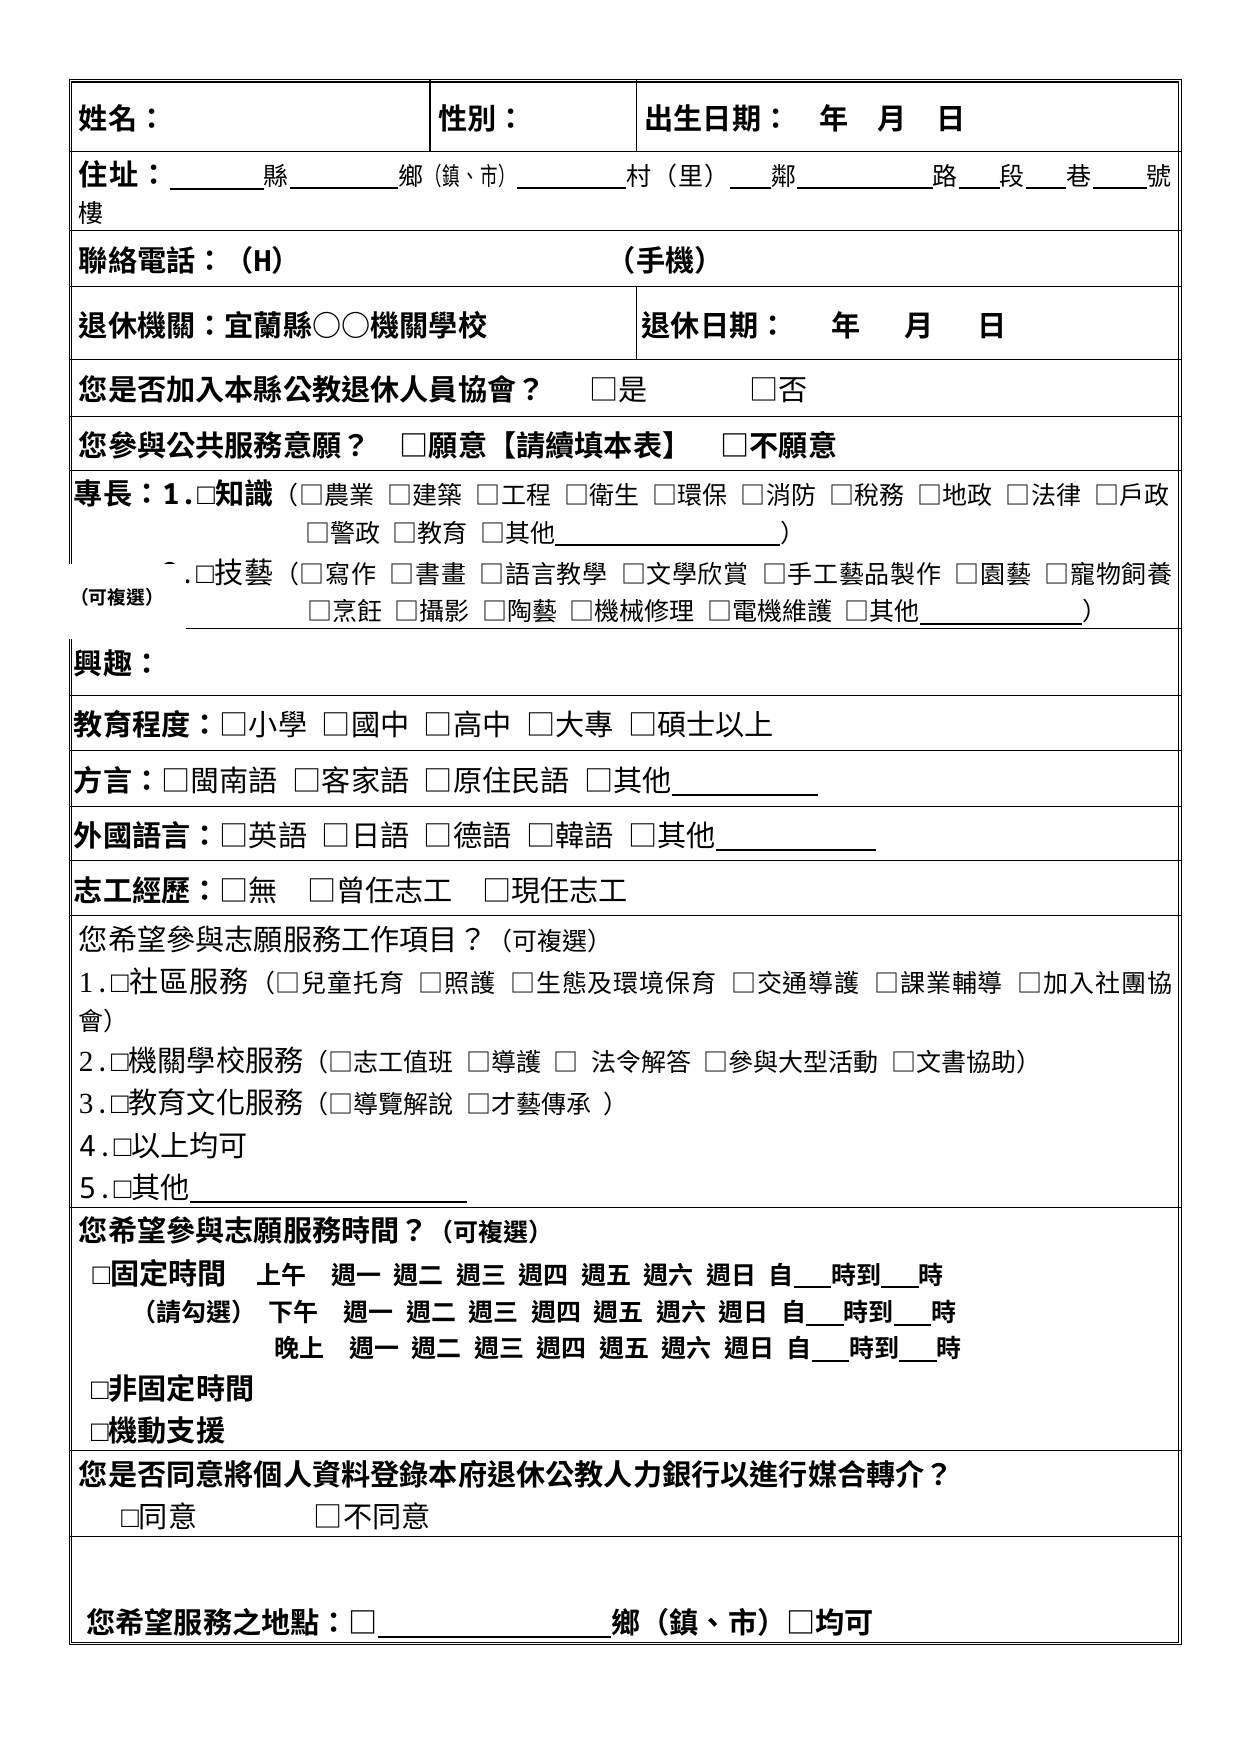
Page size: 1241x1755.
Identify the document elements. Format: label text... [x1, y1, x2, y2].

table_cell 退休機關：宜蘭縣○○機關學校 [72, 287, 636, 359]
table_cell 您是否加入本縣公教退休人員協會？ □是 □否 [72, 360, 1178, 416]
table_cell 住址： 縣 鄉（鎮、市） 村（里） 鄰 路 段 巷 號 樓 [72, 152, 1178, 230]
table_cell 您是否同意將個人資料登錄本府退休公教人力銀行以進行媒合轉介？ □同意 □不同意 [72, 1451, 1178, 1536]
table_header 性別： [431, 83, 636, 151]
table_cell 專長：1.□知識（□農業 □建築 □工程 □衛生 □環保 □消防 □稅務 □地政 □法律 □戶政 □警政 □教育 □其他 ） 2.□技藝（□寫作 □書畫 □語言教學 □文學欣賞 □手工藝品製作 □園藝 □寵物飼養 □烹飪 □攝影 □陶藝 □機械修理 □電機維護 □其他 ） [36, 471, 1178, 639]
table_cell 退休日期： 年 月 日 [637, 287, 1178, 359]
table_cell 方言：□閩南語 □客家語 □原住民語 □其他 [72, 751, 1178, 806]
table_header 姓名： [72, 83, 429, 151]
table_cell 興趣： [72, 629, 1178, 695]
table_cell 外國語言：□英語 □日語 □德語 □韓語 □其他 [72, 807, 1178, 860]
table_cell 您希望服務之地點：□ 鄉（鎮、市）□均可 [72, 1537, 1178, 1642]
table_header 出生日期： 年 月 日 [637, 83, 1178, 151]
table_cell 您希望參與志願服務工作項目？（可複選） 1.□社區服務（□兒童托育 □照護 □生態及環境保育 □交通導護 □課業輔導 □加入社團協會） 2.□機關學校服務（□志工值班 □導護 □ 法令解答 □參與大型活動 □文書協助） 3.□教育文化服務（□導覽解說 □才藝傳承 ） 4.□以上均可 5.□其他 [72, 916, 1178, 1207]
table_cell 志工經歷：□無 □曾任志工 □現任志工 [72, 861, 1178, 915]
table_cell 您參與公共服務意願？ □願意【請續填本表】 □不願意 [72, 417, 1178, 470]
table_cell 聯絡電話：（H） （手機） [72, 231, 1178, 286]
table_cell 教育程度：□小學 □國中 □高中 □大專 □碩士以上 [72, 696, 1178, 750]
table_cell 您希望參與志願服務時間？（可複選） □固定時間 上午 週一 週二 週三 週四 週五 週六 週日 自 時到 時 （請勾選） 下午 週一 週二 週三 週四 週五 週六 週日 自 時到 時 晚上 週一 週二 週三 週四 週五 週六 週日 自 時到 時 □非固定時間 □機動支援 [72, 1208, 1178, 1450]
